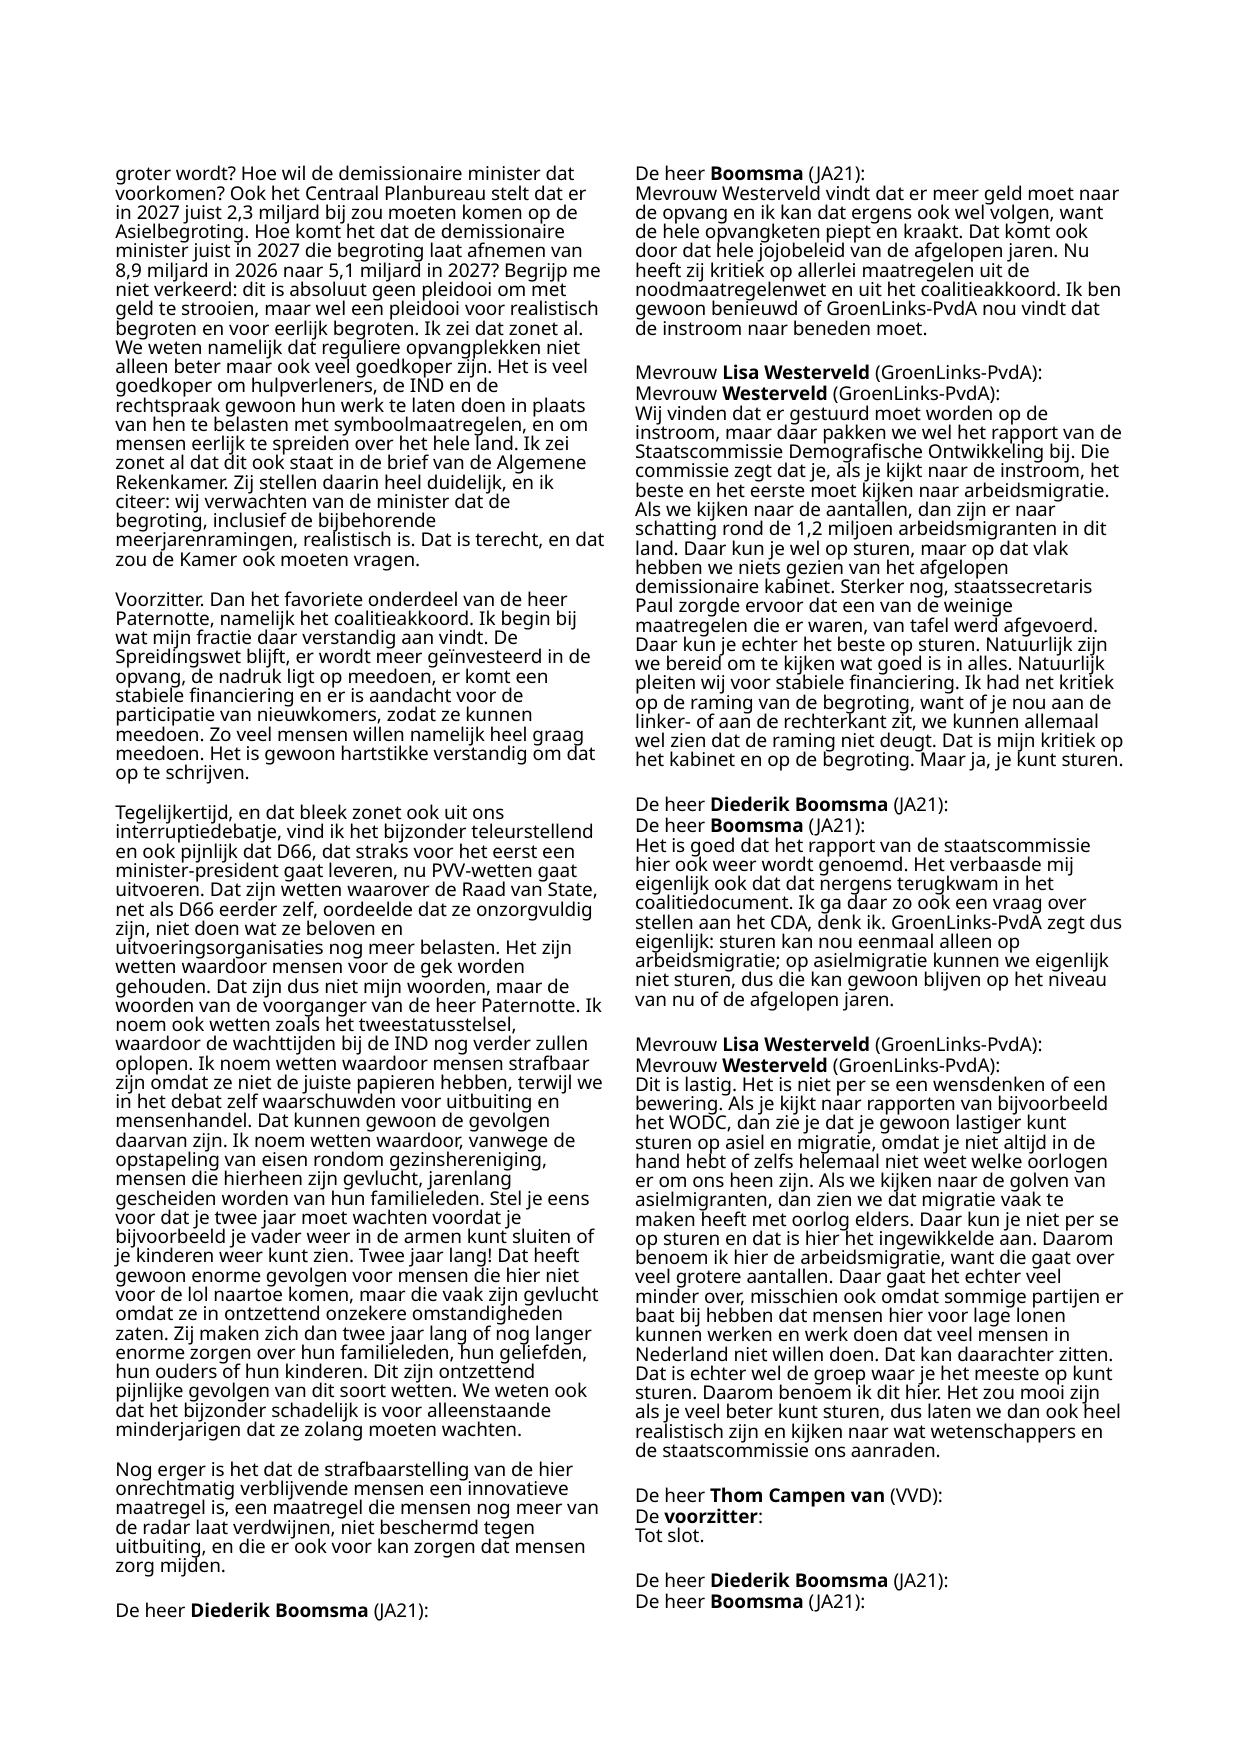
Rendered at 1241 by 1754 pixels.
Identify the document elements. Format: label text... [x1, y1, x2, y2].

text Mevrouw Lisa Westerveld (GroenLinks-PvdA): [635, 1031, 1125, 1057]
text Het is goed dat het rapport van de staatscommissie hier ook weer wordt genoemd. Het verbaasde mij eigenlijk ook dat dat nergens terugkwam in het coalitiedocument. Ik ga daar zo ook een vraag over stellen aan het CDA, denk ik. GroenLinks-PvdA zegt dus eigenlijk: sturen kan nou eenmaal alleen op arbeidsmigratie; op asielmigratie kunnen we eigenlijk niet sturen, dus die kan gewoon blijven op het niveau van nu of de afgelopen jaren. [635, 837, 1125, 1010]
text Mevrouw Lisa Westerveld (GroenLinks-PvdA): [635, 359, 1125, 385]
text Nog erger is het dat de strafbaarstelling van de hier onrechtmatig verblijvende mensen een innovatieve maatregel is, een maatregel die mensen nog meer van de radar laat verdwijnen, niet beschermd tegen uitbuiting, en die er ook voor kan zorgen dat mensen zorg mijden. [115, 1461, 605, 1576]
text groter wordt? Hoe wil de demissionaire minister dat voorkomen? Ook het Centraal Planbureau stelt dat er in 2027 juist 2,3 miljard bij zou moeten komen op de Asielbegroting. Hoe komt het dat de demissionaire minister juist in 2027 die begroting laat afnemen van 8,9 miljard in 2026 naar 5,1 miljard in 2027? Begrijp me niet verkeerd: dit is absoluut geen pleidooi om met geld te strooien, maar wel een pleidooi voor realistisch begroten en voor eerlijk begroten. Ik zei dat zonet al. We weten namelijk dat reguliere opvangplekken niet alleen beter maar ook veel goedkoper zijn. Het is veel goedkoper om hulpverleners, de IND en de rechtspraak gewoon hun werk te laten doen in plaats van hen te belasten met symboolmaatregelen, en om mensen eerlijk te spreiden over het hele land. Ik zei zonet al dat dit ook staat in de brief van de Algemene Rekenkamer. Zij stellen daarin heel duidelijk, en ik citeer: wij verwachten van de minister dat de begroting, inclusief de bijbehorende meerjarenramingen, realistisch is. Dat is terecht, en dat zou de Kamer ook moeten vragen. [115, 165, 605, 570]
text Mevrouw Westerveld (GroenLinks-PvdA): [635, 1057, 1125, 1076]
text De heer Thom Campen van (VVD): [635, 1482, 1125, 1508]
text Wij vinden dat er gestuurd moet worden op de instroom, maar daar pakken we wel het rapport van de Staatscommissie Demografische Ontwikkeling bij. Die commissie zegt dat je, als je kijkt naar de instroom, het beste en het eerste moet kijken naar arbeidsmigratie. Als we kijken naar de aantallen, dan zijn er naar schatting rond de 1,2 miljoen arbeidsmigranten in dit land. Daar kun je wel op sturen, maar op dat vlak hebben we niets gezien van het afgelopen demissionaire kabinet. Sterker nog, staatssecretaris Paul zorgde ervoor dat een van de weinige maatregelen die er waren, van tafel werd afgevoerd. Daar kun je echter het beste op sturen. Natuurlijk zijn we bereid om te kijken wat goed is in alles. Natuurlijk pleiten wij voor stabiele financiering. Ik had net kritiek op de raming van de begroting, want of je nou aan de linker- of aan de rechterkant zit, we kunnen allemaal wel zien dat de raming niet deugt. Dat is mijn kritiek op het kabinet en op de begroting. Maar ja, je kunt sturen. [635, 404, 1125, 771]
text De voorzitter: [635, 1508, 1125, 1527]
text De heer Boomsma (JA21): [635, 165, 1125, 184]
text Tot slot. [635, 1527, 1125, 1546]
text Tegelijkertijd, en dat bleek zonet ook uit ons interruptiedebatje, vind ik het bijzonder teleurstellend en ook pijnlijk dat D66, dat straks voor het eerst een minister-president gaat leveren, nu PVV-wetten gaat uitvoeren. Dat zijn wetten waarover de Raad van State, net als D66 eerder zelf, oordeelde dat ze onzorgvuldig zijn, niet doen wat ze beloven en uitvoeringsorganisaties nog meer belasten. Het zijn wetten waardoor mensen voor de gek worden gehouden. Dat zijn dus niet mijn woorden, maar de woorden van de voorganger van de heer Paternotte. Ik noem ook wetten zoals het tweestatusstelsel, waardoor de wachttijden bij de IND nog verder zullen oplopen. Ik noem wetten waardoor mensen strafbaar zijn omdat ze niet de juiste papieren hebben, terwijl we in het debat zelf waarschuwden voor uitbuiting en mensenhandel. Dat kunnen gewoon de gevolgen daarvan zijn. Ik noem wetten waardoor, vanwege de opstapeling van eisen rondom gezinshereniging, mensen die hierheen zijn gevlucht, jarenlang gescheiden worden van hun familieleden. Stel je eens voor dat je twee jaar moet wachten voordat je bijvoorbeeld je vader weer in de armen kunt sluiten of je kinderen weer kunt zien. Twee jaar lang! Dat heeft gewoon enorme gevolgen voor mensen die hier niet voor de lol naartoe komen, maar die vaak zijn gevlucht omdat ze in ontzettend onzekere omstandigheden zaten. Zij maken zich dan twee jaar lang of nog langer enorme zorgen over hun familieleden, hun geliefden, hun ouders of hun kinderen. Dit zijn ontzettend pijnlijke gevolgen van dit soort wetten. We weten ook dat het bijzonder schadelijk is voor alleenstaande minderjarigen dat ze zolang moeten wachten. [115, 804, 605, 1440]
text De heer Diederik Boomsma (JA21): [635, 792, 1125, 817]
text Voorzitter. Dan het favoriete onderdeel van de heer Paternotte, namelijk het coalitieakkoord. Ik begin bij wat mijn fractie daar verstandig aan vindt. De Spreidingswet blijft, er wordt meer geïnvesteerd in de opvang, de nadruk ligt op meedoen, er komt een stabiele financiering en er is aandacht voor de participatie van nieuwkomers, zodat ze kunnen meedoen. Zo veel mensen willen namelijk heel graag meedoen. Het is gewoon hartstikke verstandig om dat op te schrijven. [115, 591, 605, 783]
text Mevrouw Westerveld vindt dat er meer geld moet naar de opvang en ik kan dat ergens ook wel volgen, want de hele opvangketen piept en kraakt. Dat komt ook door dat hele jojobeleid van de afgelopen jaren. Nu heeft zij kritiek op allerlei maatregelen uit de noodmaatregelenwet en uit het coalitieakkoord. Ik ben gewoon benieuwd of GroenLinks-PvdA nou vindt dat de instroom naar beneden moet. [635, 184, 1125, 339]
text De heer Boomsma (JA21): [635, 817, 1125, 837]
text Mevrouw Westerveld (GroenLinks-PvdA): [635, 385, 1125, 404]
text De heer Diederik Boomsma (JA21): [635, 1567, 1125, 1593]
text De heer Boomsma (JA21): [635, 1593, 1125, 1612]
text De heer Diederik Boomsma (JA21): [115, 1597, 605, 1623]
text Dit is lastig. Het is niet per se een wensdenken of een bewering. Als je kijkt naar rapporten van bijvoorbeeld het WODC, dan zie je dat je gewoon lastiger kunt sturen op asiel en migratie, omdat je niet altijd in de hand hebt of zelfs helemaal niet weet welke oorlogen er om ons heen zijn. Als we kijken naar de golven van asielmigranten, dan zien we dat migratie vaak te maken heeft met oorlog elders. Daar kun je niet per se op sturen en dat is hier het ingewikkelde aan. Daarom benoem ik hier de arbeidsmigratie, want die gaat over veel grotere aantallen. Daar gaat het echter veel minder over, misschien ook omdat sommige partijen er baat bij hebben dat mensen hier voor lage lonen kunnen werken en werk doen dat veel mensen in Nederland niet willen doen. Dat kan daarachter zitten. Dat is echter wel de groep waar je het meeste op kunt sturen. Daarom benoem ik dit hier. Het zou mooi zijn als je veel beter kunt sturen, dus laten we dan ook heel realistisch zijn en kijken naar wat wetenschappers en de staatscommissie ons aanraden. [635, 1076, 1125, 1461]
